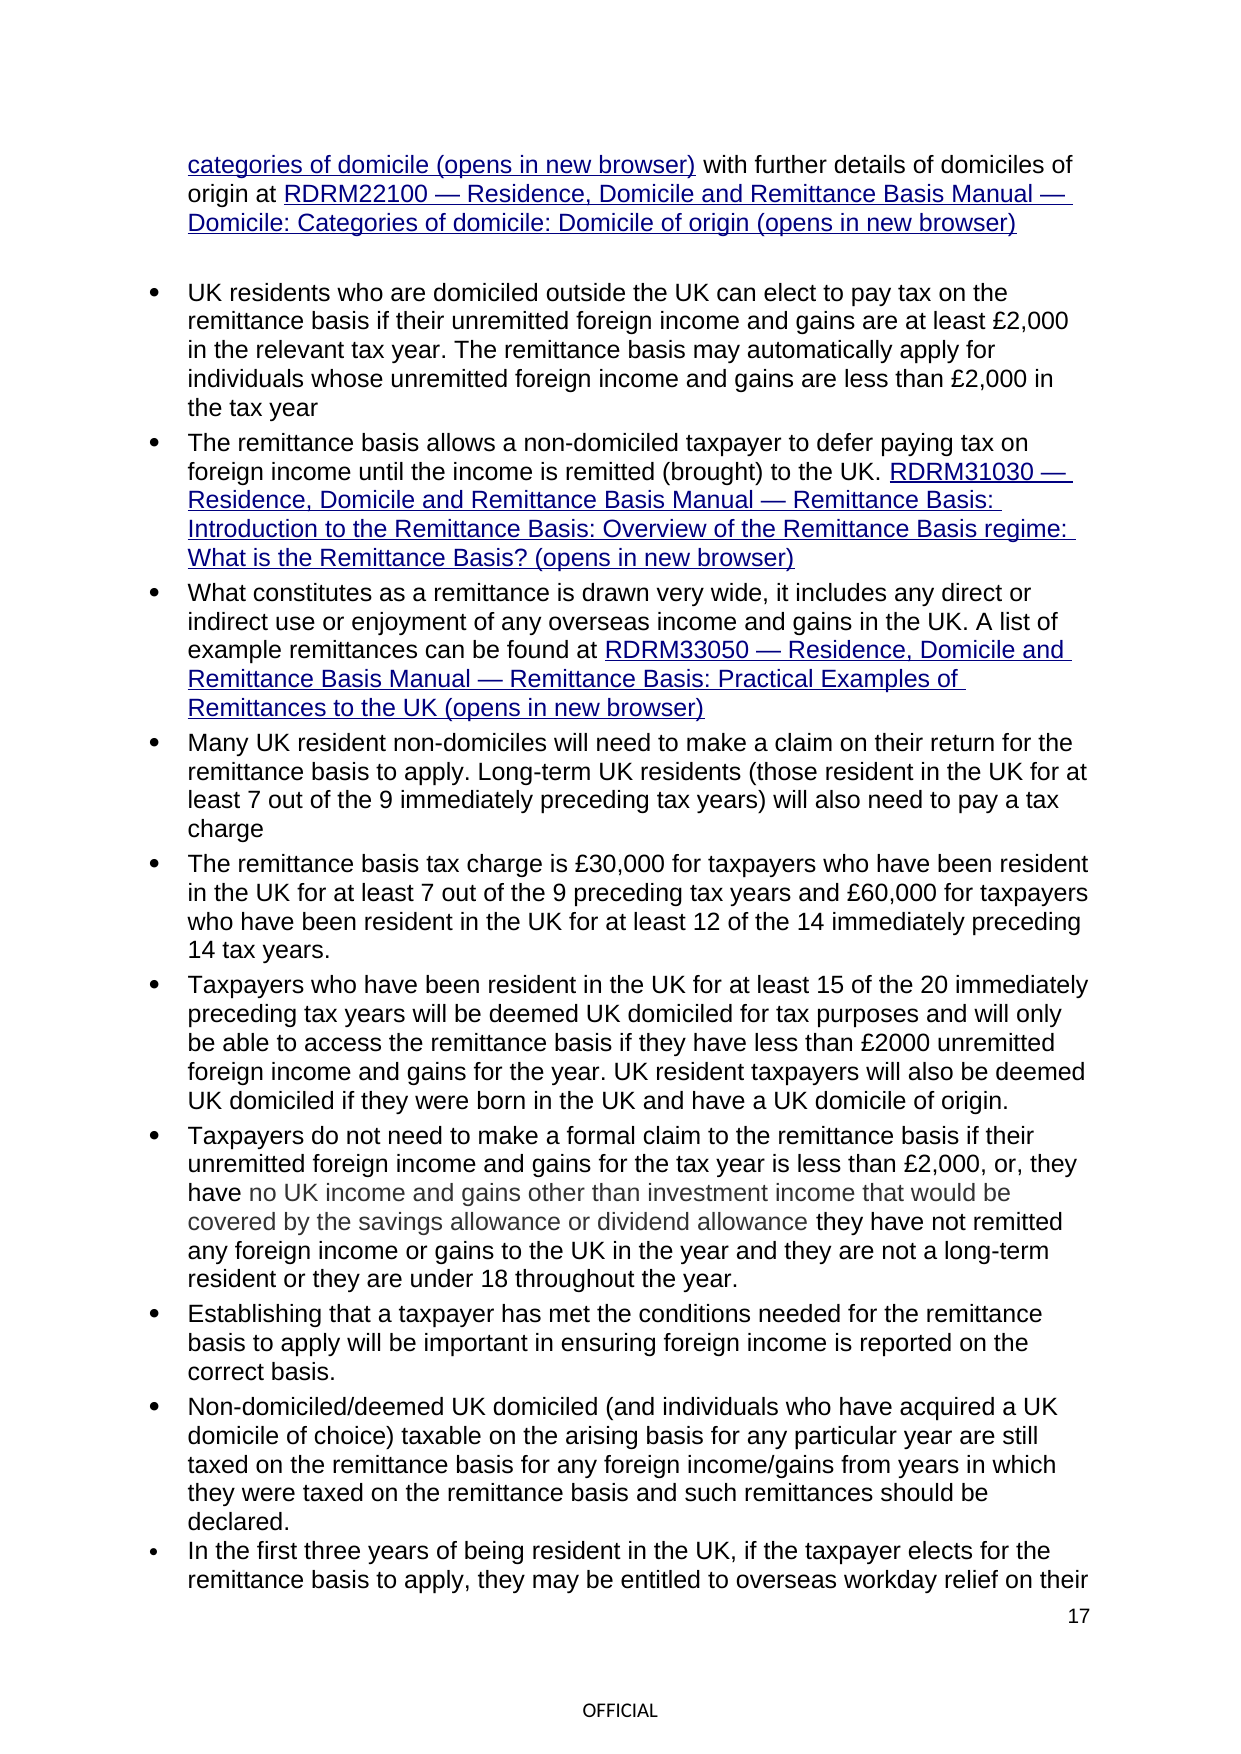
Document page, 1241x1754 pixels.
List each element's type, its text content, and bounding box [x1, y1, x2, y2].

list categories of domicile (opens in new browser) with further details of domiciles of origin at RDRM22100 — Residence, Domicile and Remittance Basis Manual — Domicile: Categories of domicile: Domicile of origin (opens in new browser) [150, 150, 1090, 236]
list The remittance basis tax charge is £30,000 for taxpayers who have been resident in the UK for at least 7 out of the 9 preceding tax years and £60,000 for taxpayers who have been resident in the UK for at least 12 of the 14 immediately preceding 14 tax years. [150, 849, 1090, 964]
list Establishing that a taxpayer has met the conditions needed for the remittance basis to apply will be important in ensuring foreign income is reported on the correct basis. [150, 1299, 1090, 1386]
list In the first three years of being resident in the UK, if the taxpayer elects for the remittance basis to apply, they may be entitled to overseas workday relief on their [150, 1536, 1090, 1593]
list What constitutes as a remittance is drawn very wide, it includes any direct or indirect use or enjoyment of any overseas income and gains in the UK. A list of example remittances can be found at RDRM33050 — Residence, Domicile and Remittance Basis Manual — Remittance Basis: Practical Examples of Remittances to the UK (opens in new browser) [150, 578, 1090, 722]
list Taxpayers do not need to make a formal claim to the remittance basis if their unremitted foreign income and gains for the tax year is less than £2,000, or, they have no UK income and gains other than investment income that would be covered by the savings allowance or dividend allowance they have not remitted any foreign income or gains to the UK in the year and they are not a long-term resident or they are under 18 throughout the year. [150, 1121, 1090, 1293]
list Many UK resident non-domiciles will need to make a claim on their return for the remittance basis to apply. Long-term UK residents (those resident in the UK for at least 7 out of the 9 immediately preceding tax years) will also need to pay a tax charge [150, 728, 1090, 843]
list The remittance basis allows a non-domiciled taxpayer to defer paying tax on foreign income until the income is remitted (brought) to the UK. RDRM31030 — Residence, Domicile and Remittance Basis Manual — Remittance Basis: Introduction to the Remittance Basis: Overview of the Remittance Basis regime: What is the Remittance Basis? (opens in new browser) [150, 428, 1090, 571]
list UK residents who are domiciled outside the UK can elect to pay tax on the remittance basis if their unremitted foreign income and gains are at least £2,000 in the relevant tax year. The remittance basis may automatically apply for individuals whose unremitted foreign income and gains are less than £2,000 in the tax year [150, 277, 1090, 421]
list Non-domiciled/deemed UK domiciled (and individuals who have acquired a UK domicile of choice) taxable on the arising basis for any particular year are still taxed on the remittance basis for any foreign income/gains from years in which they were taxed on the remittance basis and such remittances should be declared. [150, 1392, 1090, 1536]
list Taxpayers who have been resident in the UK for at least 15 of the 20 immediately preceding tax years will be deemed UK domiciled for tax purposes and will only be able to access the remittance basis if they have less than £2000 unremitted foreign income and gains for the year. UK resident taxpayers will also be deemed UK domiciled if they were born in the UK and have a UK domicile of origin. [150, 971, 1090, 1114]
